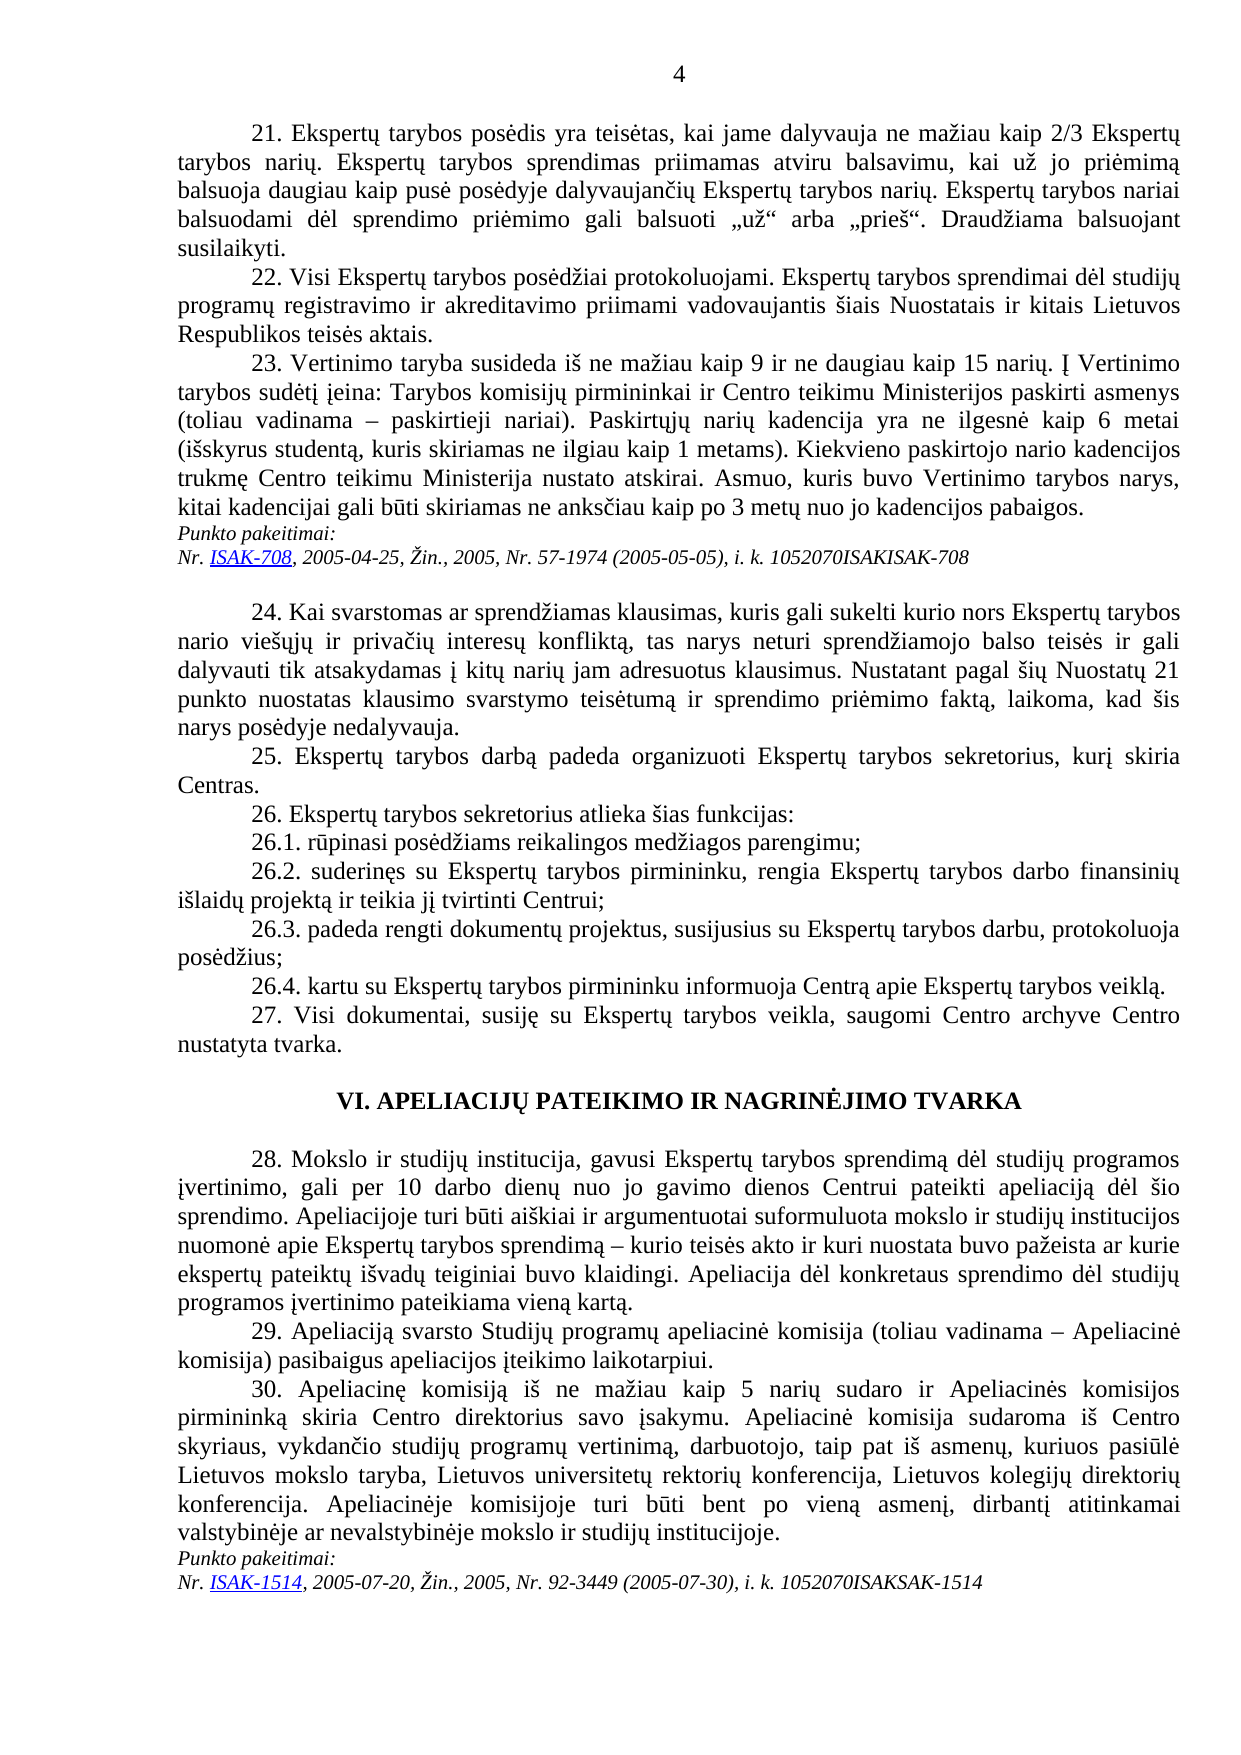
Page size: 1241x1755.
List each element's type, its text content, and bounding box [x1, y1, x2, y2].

text 25. Ekspertų tarybos darbą padeda organizuoti Ekspertų tarybos sekretorius, kurį skiria Centras. [177, 741, 1181, 799]
text 26.4. kartu su Ekspertų tarybos pirmininku informuoja Centrą apie Ekspertų tarybos veiklą. [177, 971, 1181, 1000]
text 21. Ekspertų tarybos posėdis yra teisėtas, kai jame dalyvauja ne mažiau kaip 2/3 Ekspertų tarybos narių. Ekspertų tarybos sprendimas priimamas atviru balsavimu, kai už jo priėmimą balsuoja daugiau kaip pusė posėdyje dalyvaujančių Ekspertų tarybos narių. Ekspertų tarybos nariai balsuodami dėl sprendimo priėmimo gali balsuoti „už“ arba „prieš“. Draudžiama balsuojant susilaikyti. [177, 118, 1181, 262]
text 24. Kai svarstomas ar sprendžiamas klausimas, kuris gali sukelti kurio nors Ekspertų tarybos nario viešųjų ir privačių interesų konfliktą, tas narys neturi sprendžiamojo balso teisės ir gali dalyvauti tik atsakydamas į kitų narių jam adresuotus klausimus. Nustatant pagal šių Nuostatų 21 punkto nuostatas klausimo svarstymo teisėtumą ir sprendimo priėmimo faktą, laikoma, kad šis narys posėdyje nedalyvauja. [177, 597, 1181, 741]
text 28. Mokslo ir studijų institucija, gavusi Ekspertų tarybos sprendimą dėl studijų programos įvertinimo, gali per 10 darbo dienų nuo jo gavimo dienos Centrui pateikti apeliaciją dėl šio sprendimo. Apeliacijoje turi būti aiškiai ir argumentuotai suformuluota mokslo ir studijų institucijos nuomonė apie Ekspertų tarybos sprendimą – kurio teisės akto ir kuri nuostata buvo pažeista ar kurie ekspertų pateiktų išvadų teiginiai buvo klaidingi. Apeliacija dėl konkretaus sprendimo dėl studijų programos įvertinimo pateikiama vieną kartą. [177, 1144, 1181, 1316]
text 30. Apeliacinę komisiją iš ne mažiau kaip 5 narių sudaro ir Apeliacinės komisijos pirmininką skiria Centro direktorius savo įsakymu. Apeliacinė komisija sudaroma iš Centro skyriaus, vykdančio studijų programų vertinimą, darbuotojo, taip pat iš asmenų, kuriuos pasiūlė Lietuvos mokslo taryba, Lietuvos universitetų rektorių konferencija, Lietuvos kolegijų direktorių konferencija. Apeliacinėje komisijoje turi būti bent po vieną asmenį, dirbantį atitinkamai valstybinėje ar nevalstybinėje mokslo ir studijų institucijoje. [177, 1374, 1181, 1546]
text 26.2. suderinęs su Ekspertų tarybos pirmininku, rengia Ekspertų tarybos darbo finansinių išlaidų projektą ir teikia jį tvirtinti Centrui; [177, 856, 1181, 914]
text Nr. ISAK-708, 2005-04-25, Žin., 2005, Nr. 57-1974 (2005-05-05), i. k. 1052070ISAKISAK-708 [177, 545, 1181, 569]
text 26.1. rūpinasi posėdžiams reikalingos medžiagos parengimu; [177, 827, 1181, 856]
text 22. Visi Ekspertų tarybos posėdžiai protokoluojami. Ekspertų tarybos sprendimai dėl studijų programų registravimo ir akreditavimo priimami vadovaujantis šiais Nuostatais ir kitais Lietuvos Respublikos teisės aktais. [177, 262, 1181, 348]
text 29. Apeliaciją svarsto Studijų programų apeliacinė komisija (toliau vadinama – Apeliacinė komisija) pasibaigus apeliacijos įteikimo laikotarpiui. [177, 1316, 1181, 1374]
text VI. APELIACIJŲ pateikimo ir nagrinėjimo tvarka [177, 1086, 1181, 1115]
text 26.3. padeda rengti dokumentų projektus, susijusius su Ekspertų tarybos darbu, protokoluoja posėdžius; [177, 914, 1181, 971]
text Punkto pakeitimai: [177, 521, 1181, 545]
text 27. Visi dokumentai, susiję su Ekspertų tarybos veikla, saugomi Centro archyve Centro nustatyta tvarka. [177, 1000, 1181, 1057]
text 26. Ekspertų tarybos sekretorius atlieka šias funkcijas: [177, 799, 1181, 827]
text Punkto pakeitimai: [177, 1546, 1181, 1570]
text 23. Vertinimo taryba susideda iš ne mažiau kaip 9 ir ne daugiau kaip 15 narių. Į Vertinimo tarybos sudėtį įeina: Tarybos komisijų pirmininkai ir Centro teikimu Ministerijos paskirti asmenys (toliau vadinama – paskirtieji nariai). Paskirtųjų narių kadencija yra ne ilgesnė kaip 6 metai (išskyrus studentą, kuris skiriamas ne ilgiau kaip 1 metams). Kiekvieno paskirtojo nario kadencijos trukmę Centro teikimu Ministerija nustato atskirai. Asmuo, kuris buvo Vertinimo tarybos narys, kitai kadencijai gali būti skiriamas ne anksčiau kaip po 3 metų nuo jo kadencijos pabaigos. [177, 348, 1181, 521]
text Nr. ISAK-1514, 2005-07-20, Žin., 2005, Nr. 92-3449 (2005-07-30), i. k. 1052070ISAKSAK-1514 [177, 1570, 1181, 1594]
